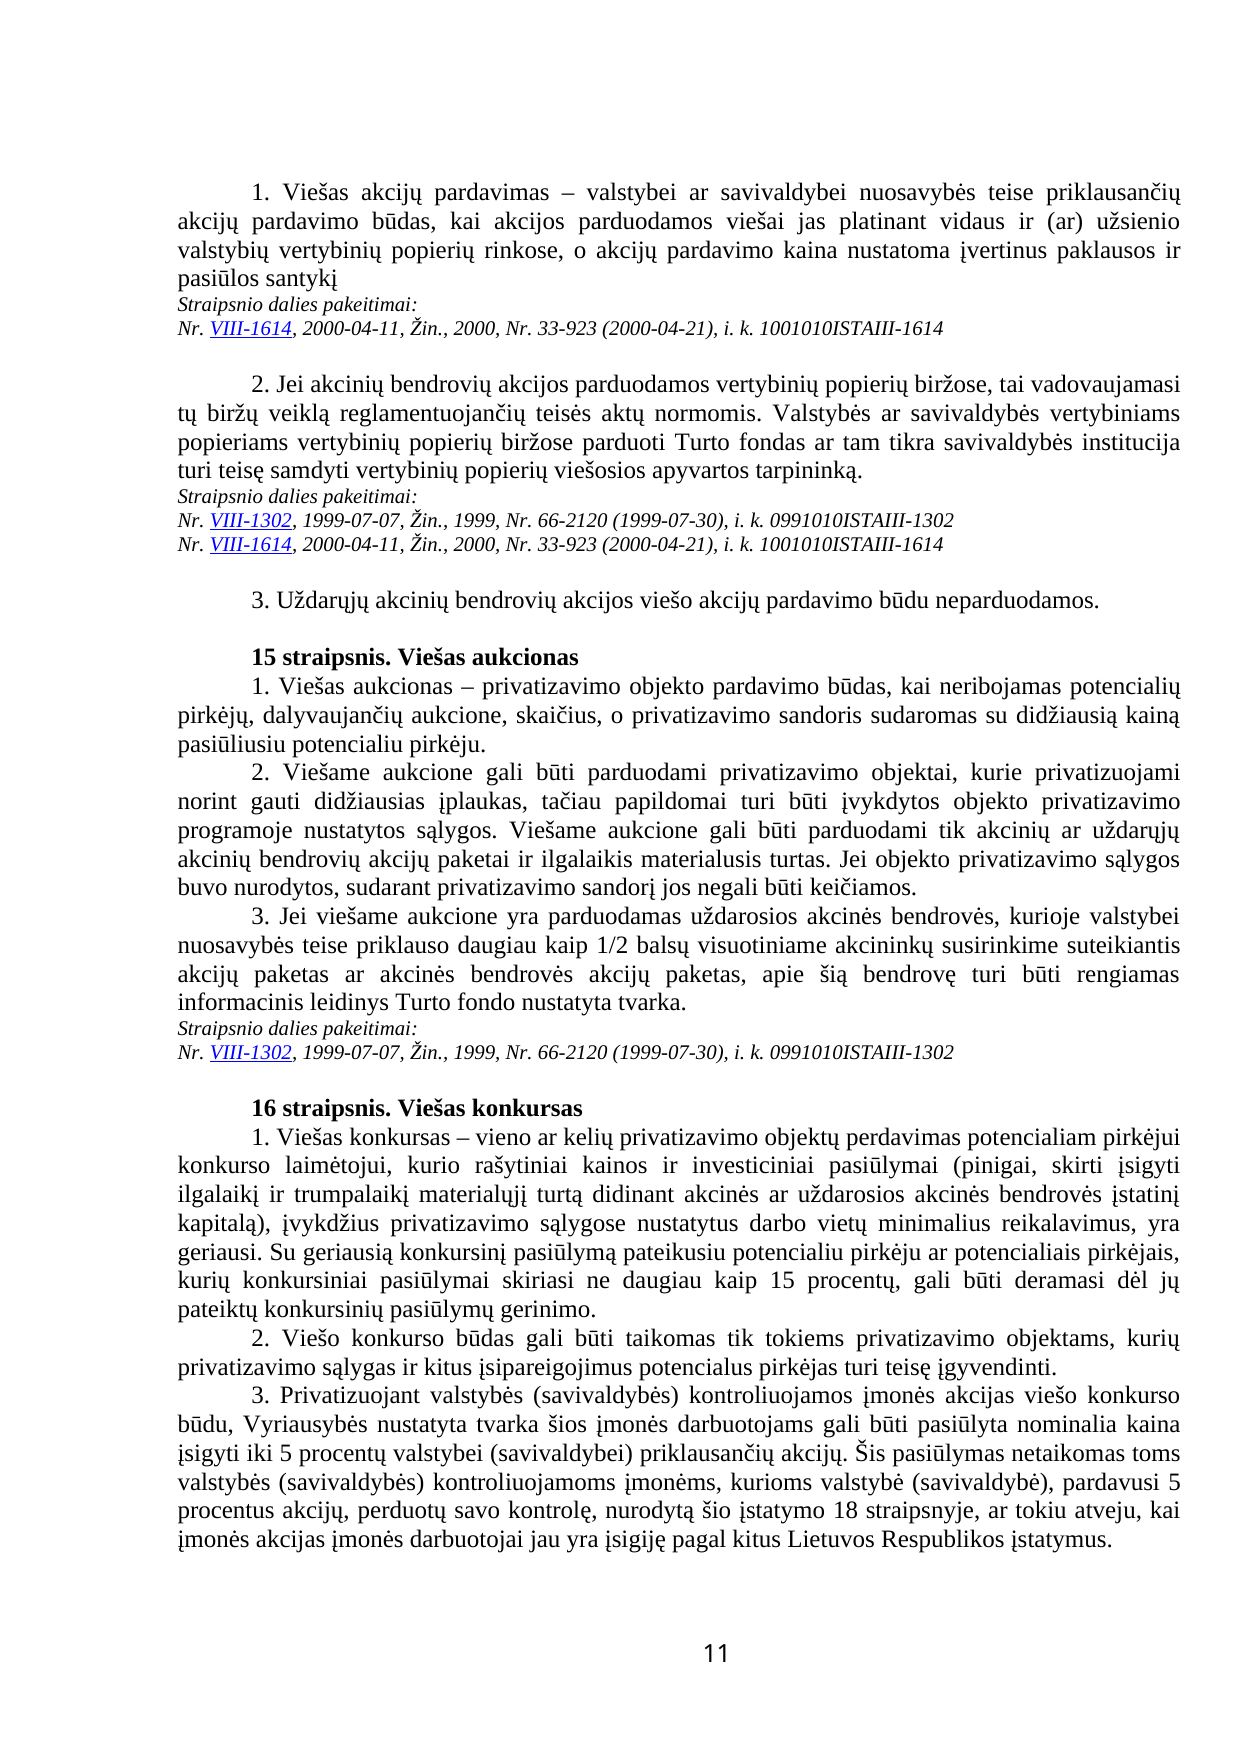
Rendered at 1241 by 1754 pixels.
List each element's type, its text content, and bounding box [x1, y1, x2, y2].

text Nr. VIII-1302, 1999-07-07, Žin., 1999, Nr. 66-2120 (1999-07-30), i. k. 0991010ISTAIII-1302 [177, 1040, 1181, 1064]
text 3. Jei viešame aukcione yra parduodamas uždarosios akcinės bendrovės, kurioje valstybei nuosavybės teise priklauso daugiau kaip 1/2 balsų visuotiniame akcininkų susirinkime suteikiantis akcijų paketas ar akcinės bendrovės akcijų paketas, apie šią bendrovę turi būti rengiamas informacinis leidinys Turto fondo nustatyta tvarka. [177, 901, 1181, 1016]
text Straipsnio dalies pakeitimai: [177, 292, 1181, 316]
text 2. Viešo konkurso būdas gali būti taikomas tik tokiems privatizavimo objektams, kurių privatizavimo sąlygas ir kitus įsipareigojimus potencialus pirkėjas turi teisę įgyvendinti. [177, 1323, 1181, 1381]
text Nr. VIII-1302, 1999-07-07, Žin., 1999, Nr. 66-2120 (1999-07-30), i. k. 0991010ISTAIII-1302 [177, 508, 1181, 532]
text 2. Viešame aukcione gali būti parduodami privatizavimo objektai, kurie privatizuojami norint gauti didžiausias įplaukas, tačiau papildomai turi būti įvykdytos objekto privatizavimo programoje nustatytos sąlygos. Viešame aukcione gali būti parduodami tik akcinių ar uždarųjų akcinių bendrovių akcijų paketai ir ilgalaikis materialusis turtas. Jei objekto privatizavimo sąlygos buvo nurodytos, sudarant privatizavimo sandorį jos negali būti keičiamos. [177, 757, 1181, 901]
text 3. Uždarųjų akcinių bendrovių akcijos viešo akcijų pardavimo būdu neparduodamos. [177, 585, 1181, 614]
text 16 straipsnis. Viešas konkursas [177, 1093, 1181, 1122]
text Nr. VIII-1614, 2000-04-11, Žin., 2000, Nr. 33-923 (2000-04-21), i. k. 1001010ISTAIII-1614 [177, 532, 1181, 556]
text 2. Jei akcinių bendrovių akcijos parduodamos vertybinių popierių biržose, tai vadovaujamasi tų biržų veiklą reglamentuojančių teisės aktų normomis. Valstybės ar savivaldybės vertybiniams popieriams vertybinių popierių biržose parduoti Turto fondas ar tam tikra savivaldybės institucija turi teisę samdyti vertybinių popierių viešosios apyvartos tarpininką. [177, 369, 1181, 484]
text 1. Viešas akcijų pardavimas – valstybei ar savivaldybei nuosavybės teise priklausančių akcijų pardavimo būdas, kai akcijos parduodamos viešai jas platinant vidaus ir (ar) užsienio valstybių vertybinių popierių rinkose, o akcijų pardavimo kaina nustatoma įvertinus paklausos ir pasiūlos santykį [177, 177, 1181, 292]
text Nr. VIII-1614, 2000-04-11, Žin., 2000, Nr. 33-923 (2000-04-21), i. k. 1001010ISTAIII-1614 [177, 316, 1181, 340]
text 1. Viešas aukcionas – privatizavimo objekto pardavimo būdas, kai neribojamas potencialių pirkėjų, dalyvaujančių aukcione, skaičius, o privatizavimo sandoris sudaromas su didžiausią kainą pasiūliusiu potencialiu pirkėju. [177, 671, 1181, 757]
text Straipsnio dalies pakeitimai: [177, 1016, 1181, 1040]
text Straipsnio dalies pakeitimai: [177, 484, 1181, 508]
text 3. Privatizuojant valstybės (savivaldybės) kontroliuojamos įmonės akcijas viešo konkurso būdu, Vyriausybės nustatyta tvarka šios įmonės darbuotojams gali būti pasiūlyta nominalia kaina įsigyti iki 5 procentų valstybei (savivaldybei) priklausančių akcijų. Šis pasiūlymas netaikomas toms valstybės (savivaldybės) kontroliuojamoms įmonėms, kurioms valstybė (savivaldybė), pardavusi 5 procentus akcijų, perduotų savo kontrolę, nurodytą šio įstatymo 18 straipsnyje, ar tokiu atveju, kai įmonės akcijas įmonės darbuotojai jau yra įsigiję pagal kitus Lietuvos Respublikos įstatymus. [177, 1381, 1181, 1553]
text 15 straipsnis. Viešas aukcionas [177, 642, 1181, 671]
text 1. Viešas konkursas – vieno ar kelių privatizavimo objektų perdavimas potencialiam pirkėjui konkurso laimėtojui, kurio rašytiniai kainos ir investiciniai pasiūlymai (pinigai, skirti įsigyti ilgalaikį ir trumpalaikį materialųjį turtą didinant akcinės ar uždarosios akcinės bendrovės įstatinį kapitalą), įvykdžius privatizavimo sąlygose nustatytus darbo vietų minimalius reikalavimus, yra geriausi. Su geriausią konkursinį pasiūlymą pateikusiu potencialiu pirkėju ar potencialiais pirkėjais, kurių konkursiniai pasiūlymai skiriasi ne daugiau kaip 15 procentų, gali būti deramasi dėl jų pateiktų konkursinių pasiūlymų gerinimo. [177, 1122, 1181, 1323]
